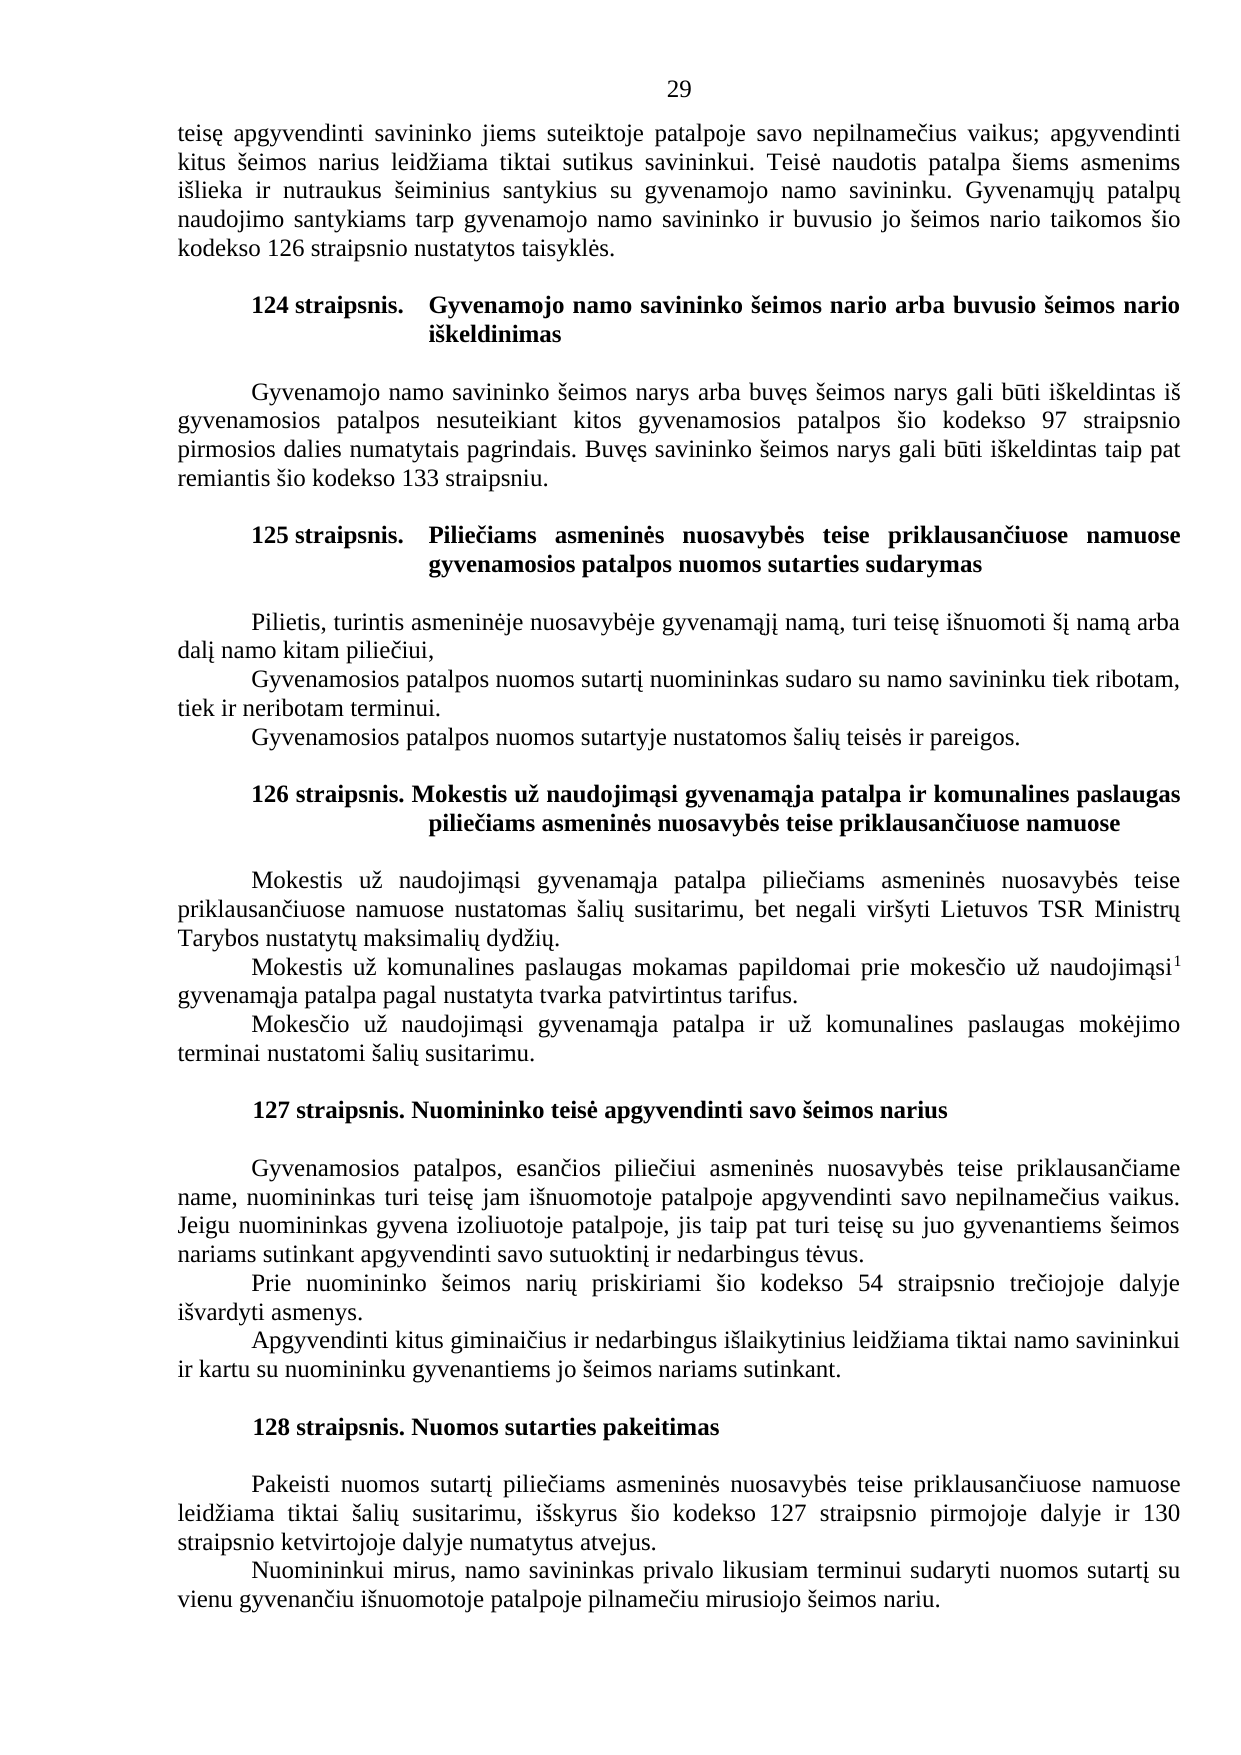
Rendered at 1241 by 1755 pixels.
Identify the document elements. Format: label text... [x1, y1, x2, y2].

text 127 straipsnis. Nuomininko teisė apgyvendinti savo šeimos narius [177, 1096, 1181, 1124]
text Mokesčio už naudojimąsi gyvenamąja patalpa ir už komunalines paslaugas mokėjimo terminai nustatomi šalių susitarimu. [177, 1009, 1181, 1067]
text Gyvenamojo namo savininko šeimos narys arba buvęs šeimos narys gali būti iškeldintas iš gyvenamosios patalpos nesuteikiant kitos gyvenamosios patalpos šio kodekso 97 straipsnio pirmosios dalies numatytais pagrindais. Buvęs savininko šeimos narys gali būti iškeldintas taip pat remiantis šio kodekso 133 straipsniu. [177, 377, 1181, 492]
text Pakeisti nuomos sutartį piliečiams asmeninės nuosavybės teise priklausančiuose namuose leidžiama tiktai šalių susitarimu, išskyrus šio kodekso 127 straipsnio pirmojoje dalyje ir 130 straipsnio ketvirtojoje dalyje numatytus atvejus. [177, 1469, 1181, 1556]
text Gyvenamosios patalpos nuomos sutartį nuomininkas sudaro su namo savininku tiek ribotam, tiek ir neribotam terminui. [177, 664, 1181, 722]
text 126 straipsnis. Mokestis už naudojimąsi gyvenamąja patalpa ir komunalines paslaugas piliečiams asmeninės nuosavybės teise priklausančiuose namuose [251, 779, 1181, 837]
text teisę apgyvendinti savininko jiems suteiktoje patalpoje savo nepilnamečius vaikus; apgyvendinti kitus šeimos narius leidžiama tiktai sutikus savininkui. Teisė naudotis patalpa šiems asmenims išlieka ir nutraukus šeiminius santykius su gyvenamojo namo savininku. Gyvenamųjų patalpų naudojimo santykiams tarp gyvenamojo namo savininko ir buvusio jo šeimos nario taikomos šio kodekso 126 straipsnio nustatytos taisyklės. [177, 118, 1181, 262]
text 128 straipsnis. Nuomos sutarties pakeitimas [177, 1412, 1181, 1441]
text Nuomininkui mirus, namo savininkas privalo likusiam terminui sudaryti nuomos sutartį su vienu gyvenančiu išnuomotoje patalpoje pilnamečiu mirusiojo šeimos nariu. [177, 1556, 1181, 1613]
text 125 straipsnis. Piliečiams asmeninės nuosavybės teise priklausančiuose namuose gyvenamosios patalpos nuomos sutarties sudarymas [251, 521, 1181, 578]
text 124 straipsnis. Gyvenamojo namo savininko šeimos nario arba buvusio šeimos nario iškeldinimas [251, 291, 1181, 348]
text Apgyvendinti kitus giminaičius ir nedarbingus išlaikytinius leidžiama tiktai namo savininkui ir kartu su nuomininku gyvenantiems jo šeimos nariams sutinkant. [177, 1326, 1181, 1383]
text Prie nuomininko šeimos narių priskiriami šio kodekso 54 straipsnio trečiojoje dalyje išvardyti asmenys. [177, 1268, 1181, 1326]
text Mokestis už naudojimąsi gyvenamąja patalpa piliečiams asmeninės nuosavybės teise priklausančiuose namuose nustatomas šalių susitarimu, bet negali viršyti Lietuvos TSR Ministrų Tarybos nustatytų maksimalių dydžių. [177, 866, 1181, 952]
text Gyvenamosios patalpos, esančios piliečiui asmeninės nuosavybės teise priklausančiame name, nuomininkas turi teisę jam išnuomotoje patalpoje apgyvendinti savo nepilnamečius vaikus. Jeigu nuomininkas gyvena izoliuotoje patalpoje, jis taip pat turi teisę su juo gyvenantiems šeimos nariams sutinkant apgyvendinti savo sutuoktinį ir nedarbingus tėvus. [177, 1153, 1181, 1268]
text Gyvenamosios patalpos nuomos sutartyje nustatomos šalių teisės ir pareigos. [177, 722, 1181, 751]
text Pilietis, turintis asmeninėje nuosavybėje gyvenamąjį namą, turi teisę išnuomoti šį namą arba dalį namo kitam piliečiui, [177, 607, 1181, 664]
text Mokestis už komunalines paslaugas mokamas papildomai prie mokesčio už naudojimąsi1 gyvenamąja patalpa pagal nustatyta tvarka patvirtintus tarifus. [177, 952, 1181, 1009]
